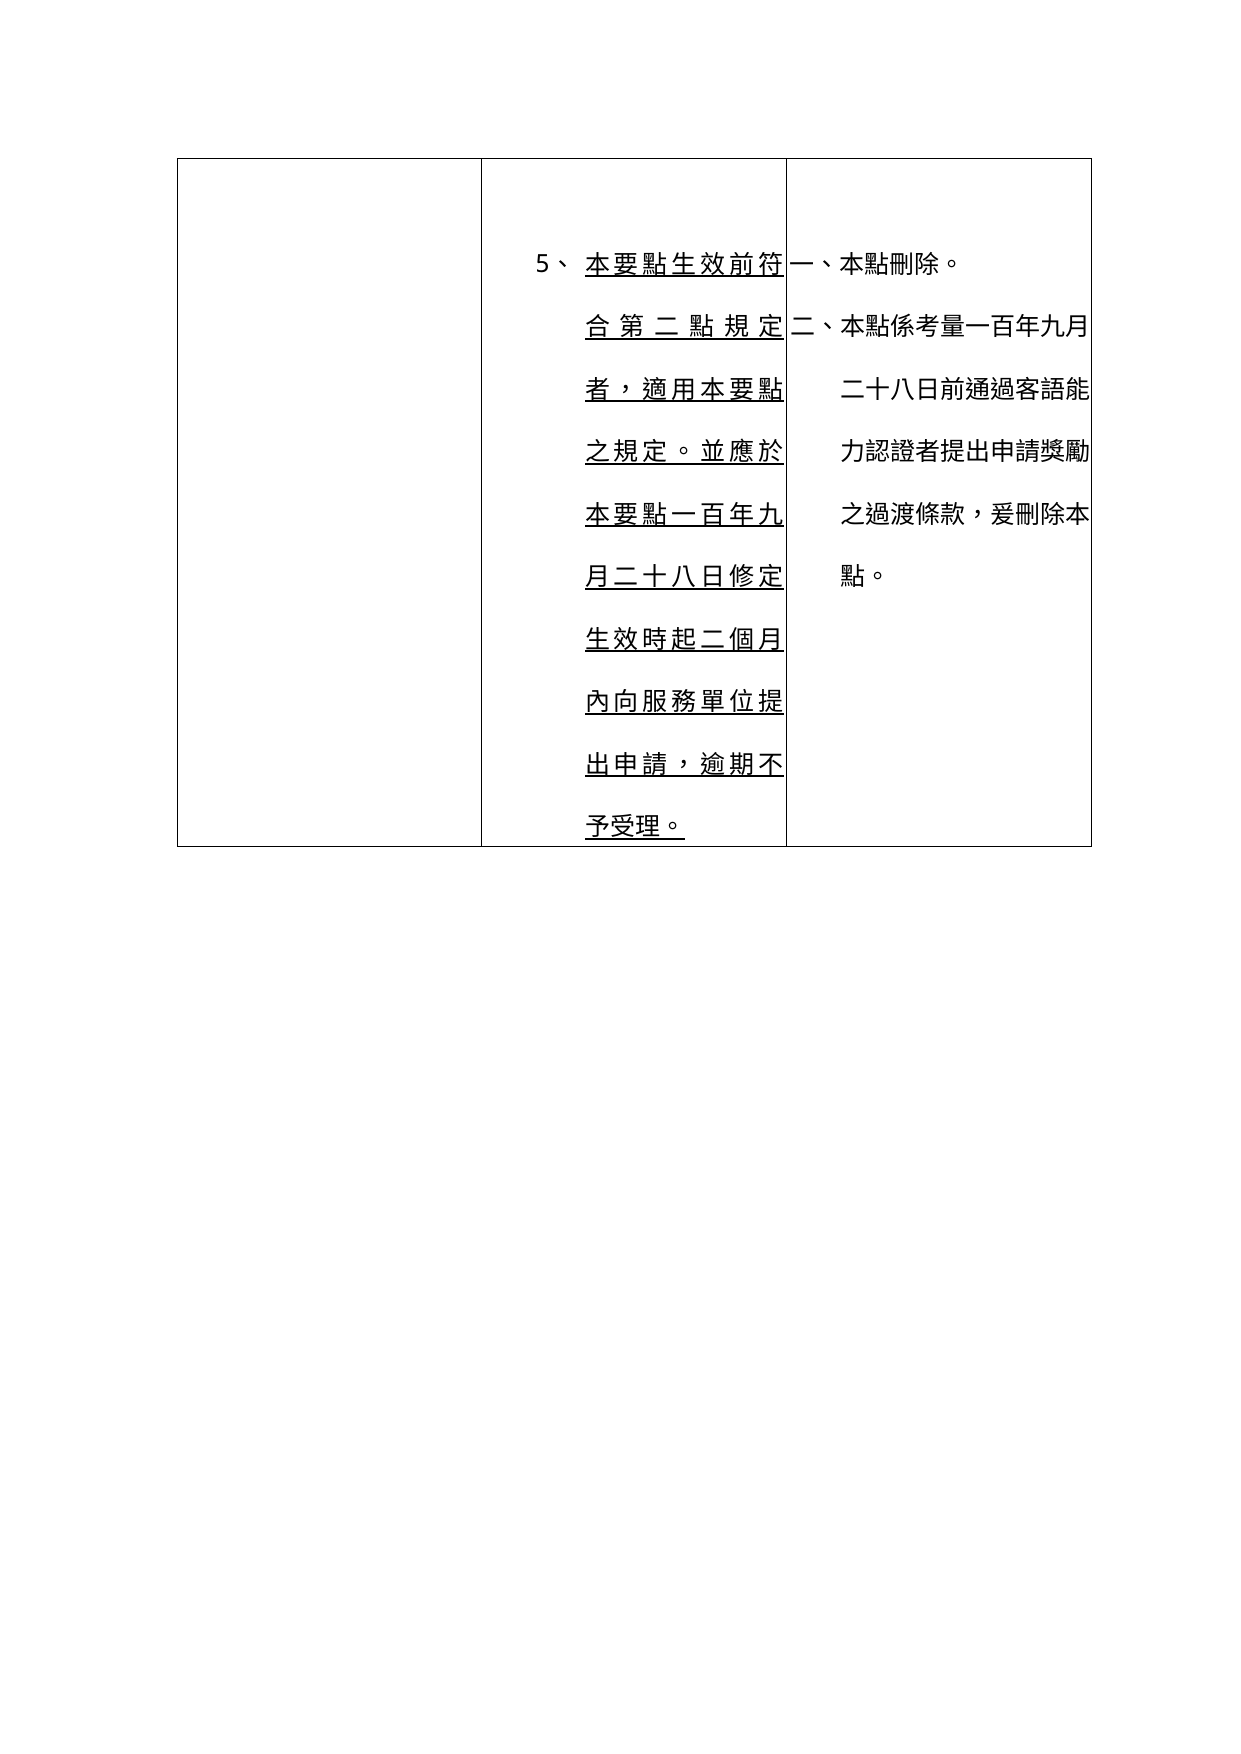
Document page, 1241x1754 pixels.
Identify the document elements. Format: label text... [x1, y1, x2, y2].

table_cell 本要點生效前符合第二點規定者，適用本要點之規定。並應於本要點一百年九月二十八日修定生效時起二個月內向服務單位提出申請，逾期不予受理。 [482, 159, 786, 846]
table_cell [178, 159, 481, 846]
table_cell 一、本點刪除。 二、本點係考量一百年九月二十八日前通過客語能力認證者提出申請獎勵之過渡條款，爰刪除本點。 [787, 159, 1091, 846]
